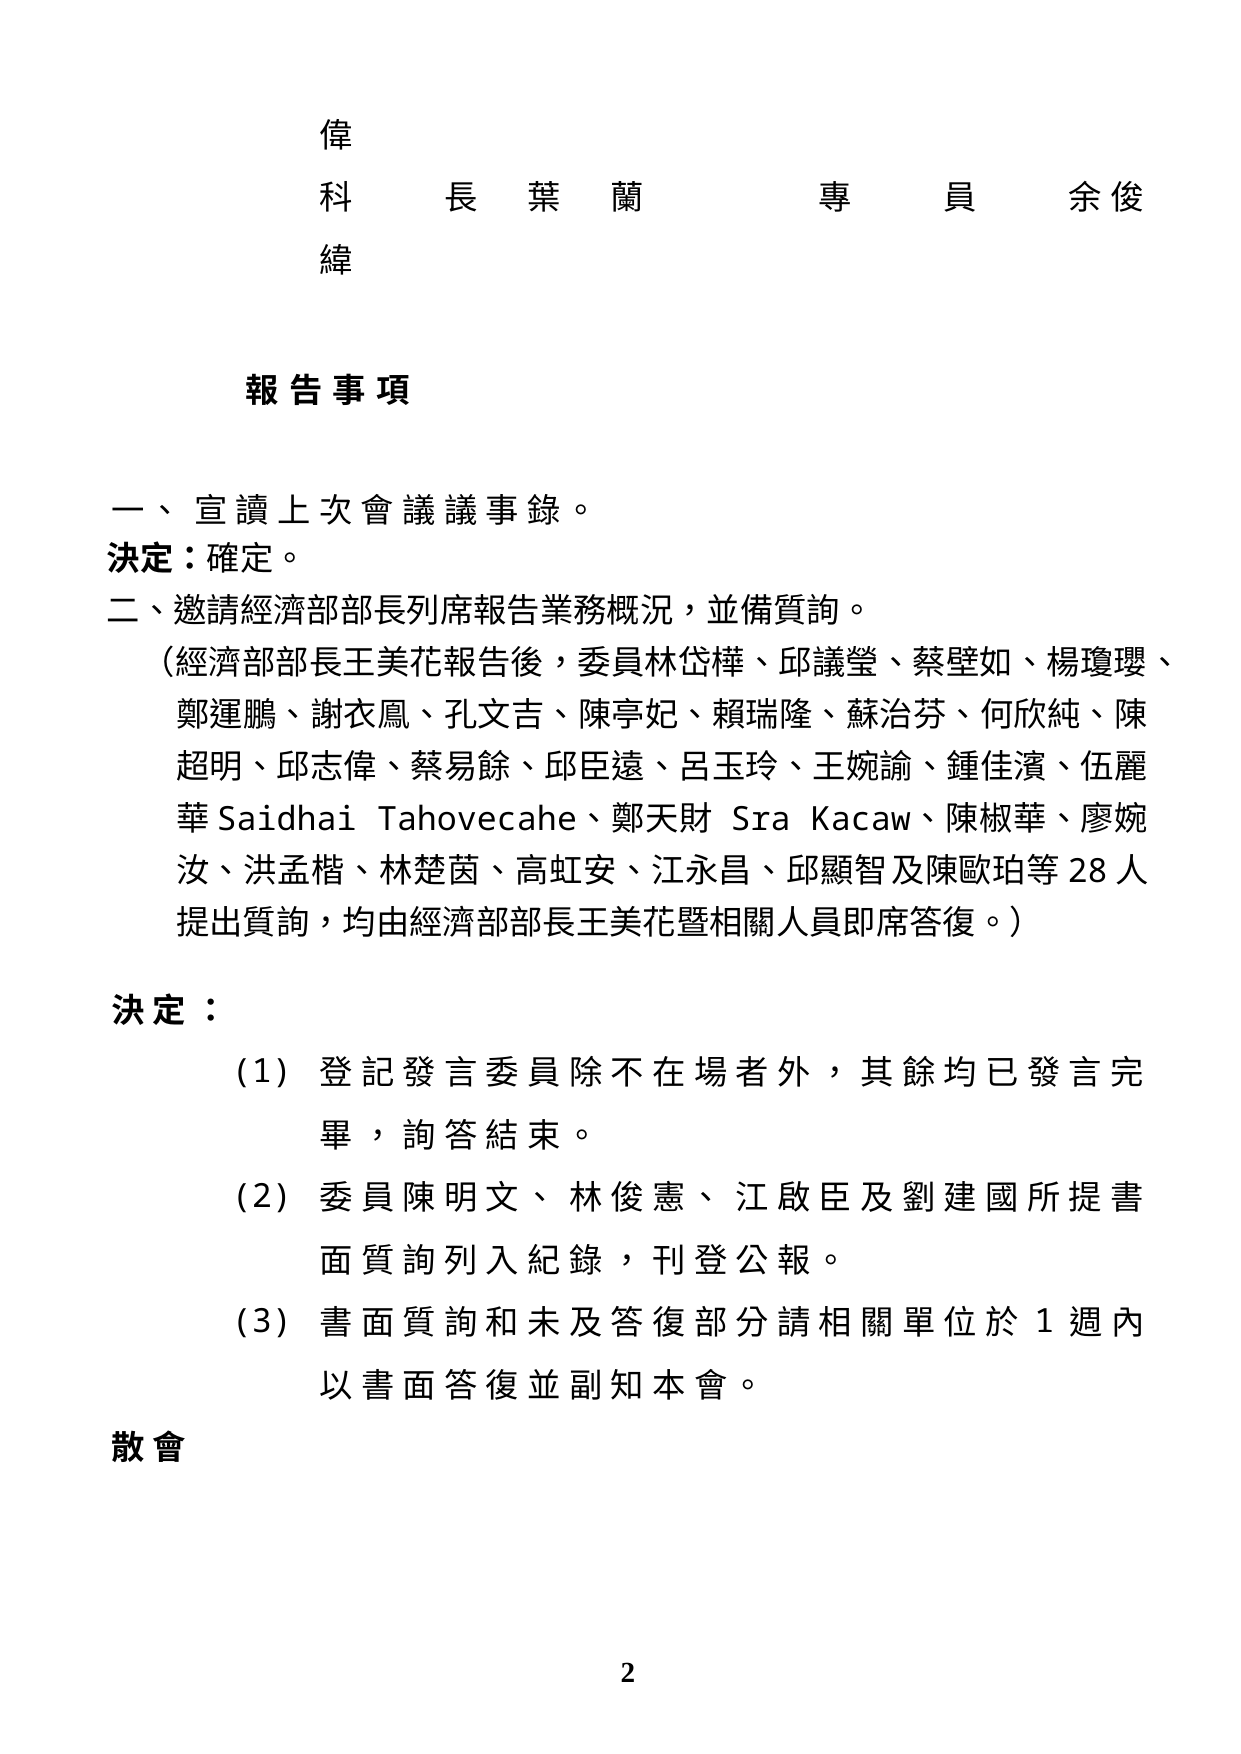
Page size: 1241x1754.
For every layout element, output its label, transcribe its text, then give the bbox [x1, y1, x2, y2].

text 二、邀請經濟部部長列席報告業務概況，並備質詢。 [107, 580, 1148, 632]
text 散會 [107, 1403, 1148, 1466]
text 科 長 葉 蘭 專 員 余俊緯 [280, 153, 1148, 278]
list 書面質詢和未及答復部分請相關單位於1週內以書面答復並副知本會。 [144, 1278, 1148, 1403]
text 決定： [107, 966, 1148, 1028]
text （經濟部部長王美花報告後，委員林岱樺、邱議瑩、蔡壁如、楊瓊瓔、鄭運鵬、謝衣鳯、孔文吉、陳亭妃、賴瑞隆、蘇治芬、何欣純、陳超明、邱志偉、蔡易餘、邱臣遠、呂玉玲、王婉諭、鍾佳濱、伍麗華Saidhai Tahovecahe、鄭天財 Sra Kacaw、陳椒華、廖婉汝、洪孟楷、林楚茵、高虹安、江永昌、邱顯智及陳歐珀等28人提出質詢，均由經濟部部長王美花暨相關人員即席答復。） [141, 632, 1148, 945]
text 一、宣讀上次會議議事錄。 [107, 466, 1148, 528]
text 報告事項 [245, 361, 1148, 413]
list 委員陳明文、林俊憲、江啟臣及劉建國所提書面質詢列入紀錄，刊登公報。 [144, 1153, 1148, 1278]
text 偉 [107, 91, 1148, 153]
text 決定：確定。 [107, 528, 1148, 580]
list 登記發言委員除不在場者外，其餘均已發言完畢，詢答結束。 [144, 1028, 1148, 1153]
